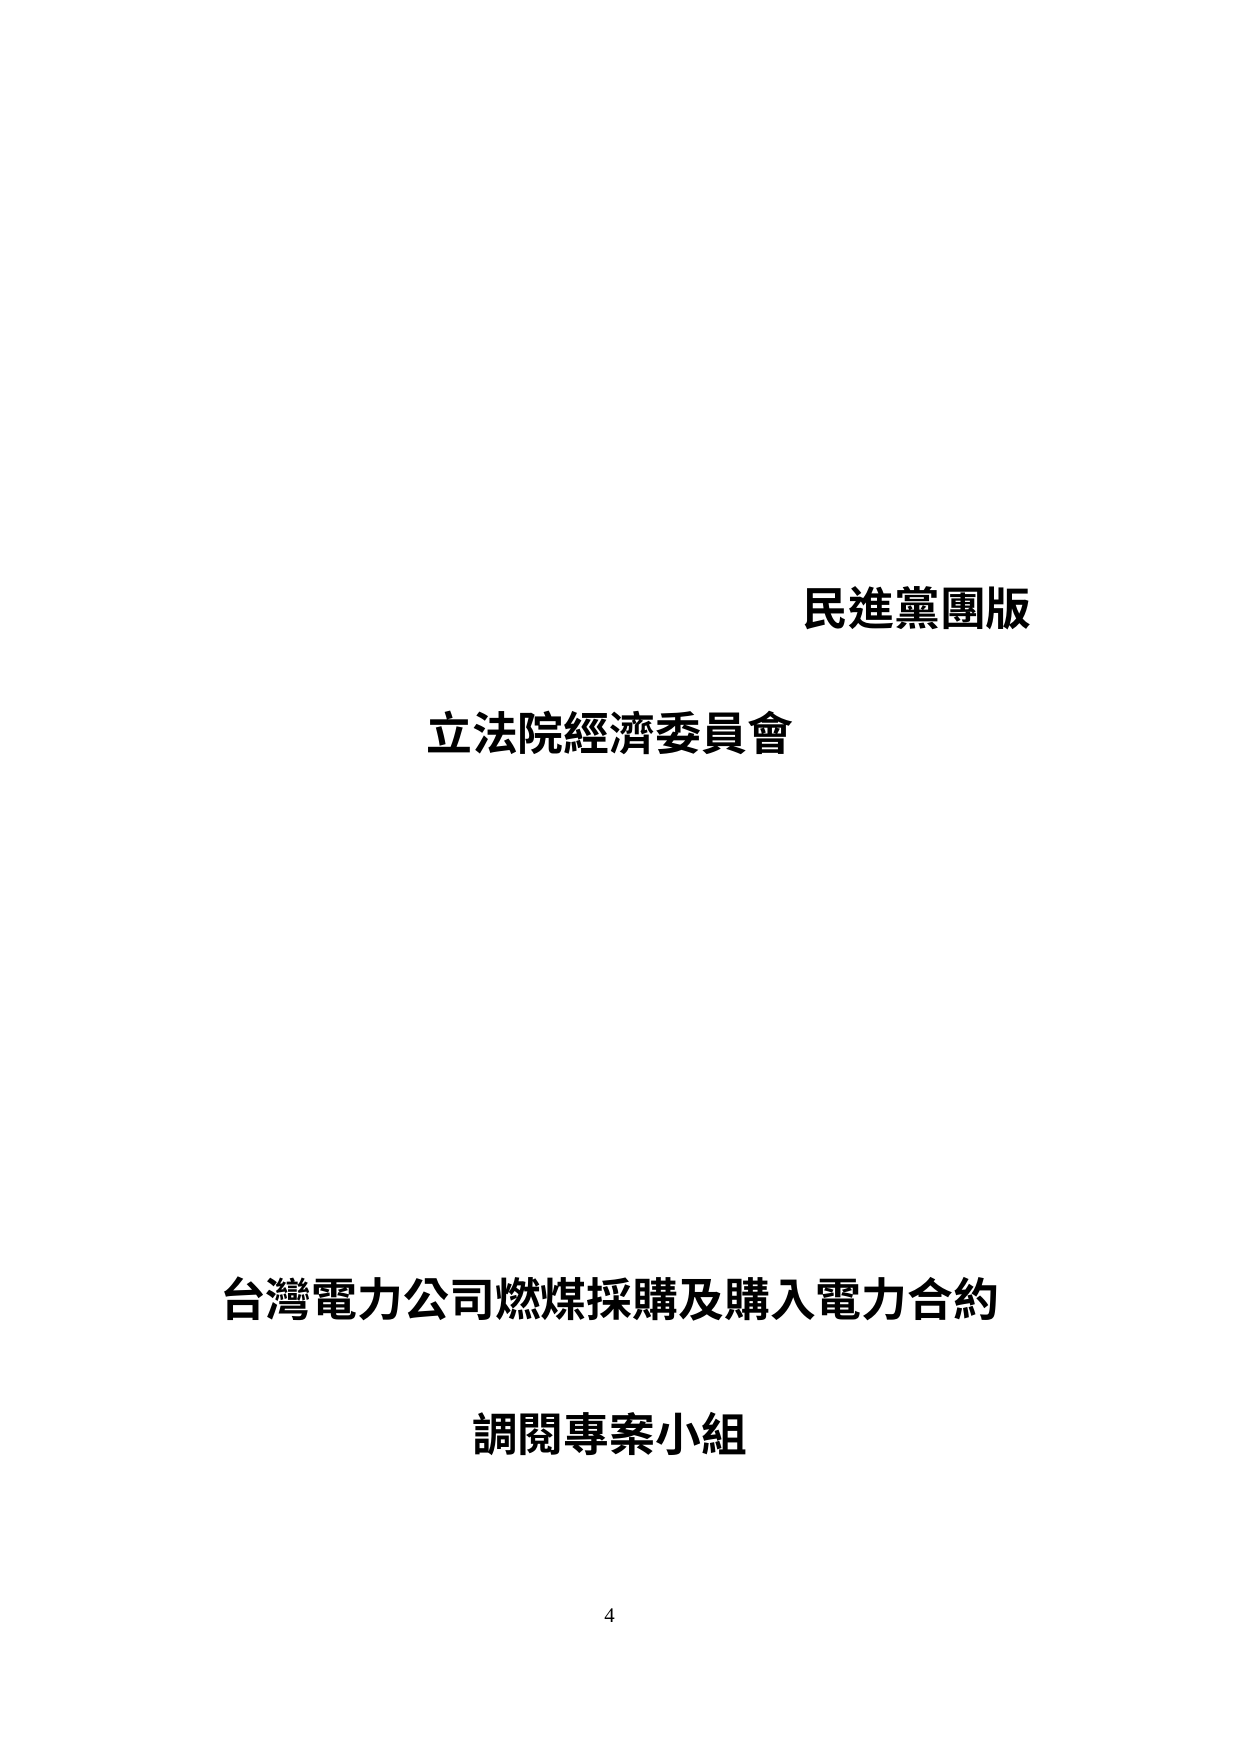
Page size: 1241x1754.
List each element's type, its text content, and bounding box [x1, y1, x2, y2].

text 台灣電力公司燃煤採購及購入電力合約 [187, 1223, 1031, 1348]
text 立法院經濟委員會 [187, 658, 1031, 783]
text 調閱專案小組 [187, 1358, 1031, 1483]
text 民進黨團版 [187, 533, 1031, 658]
